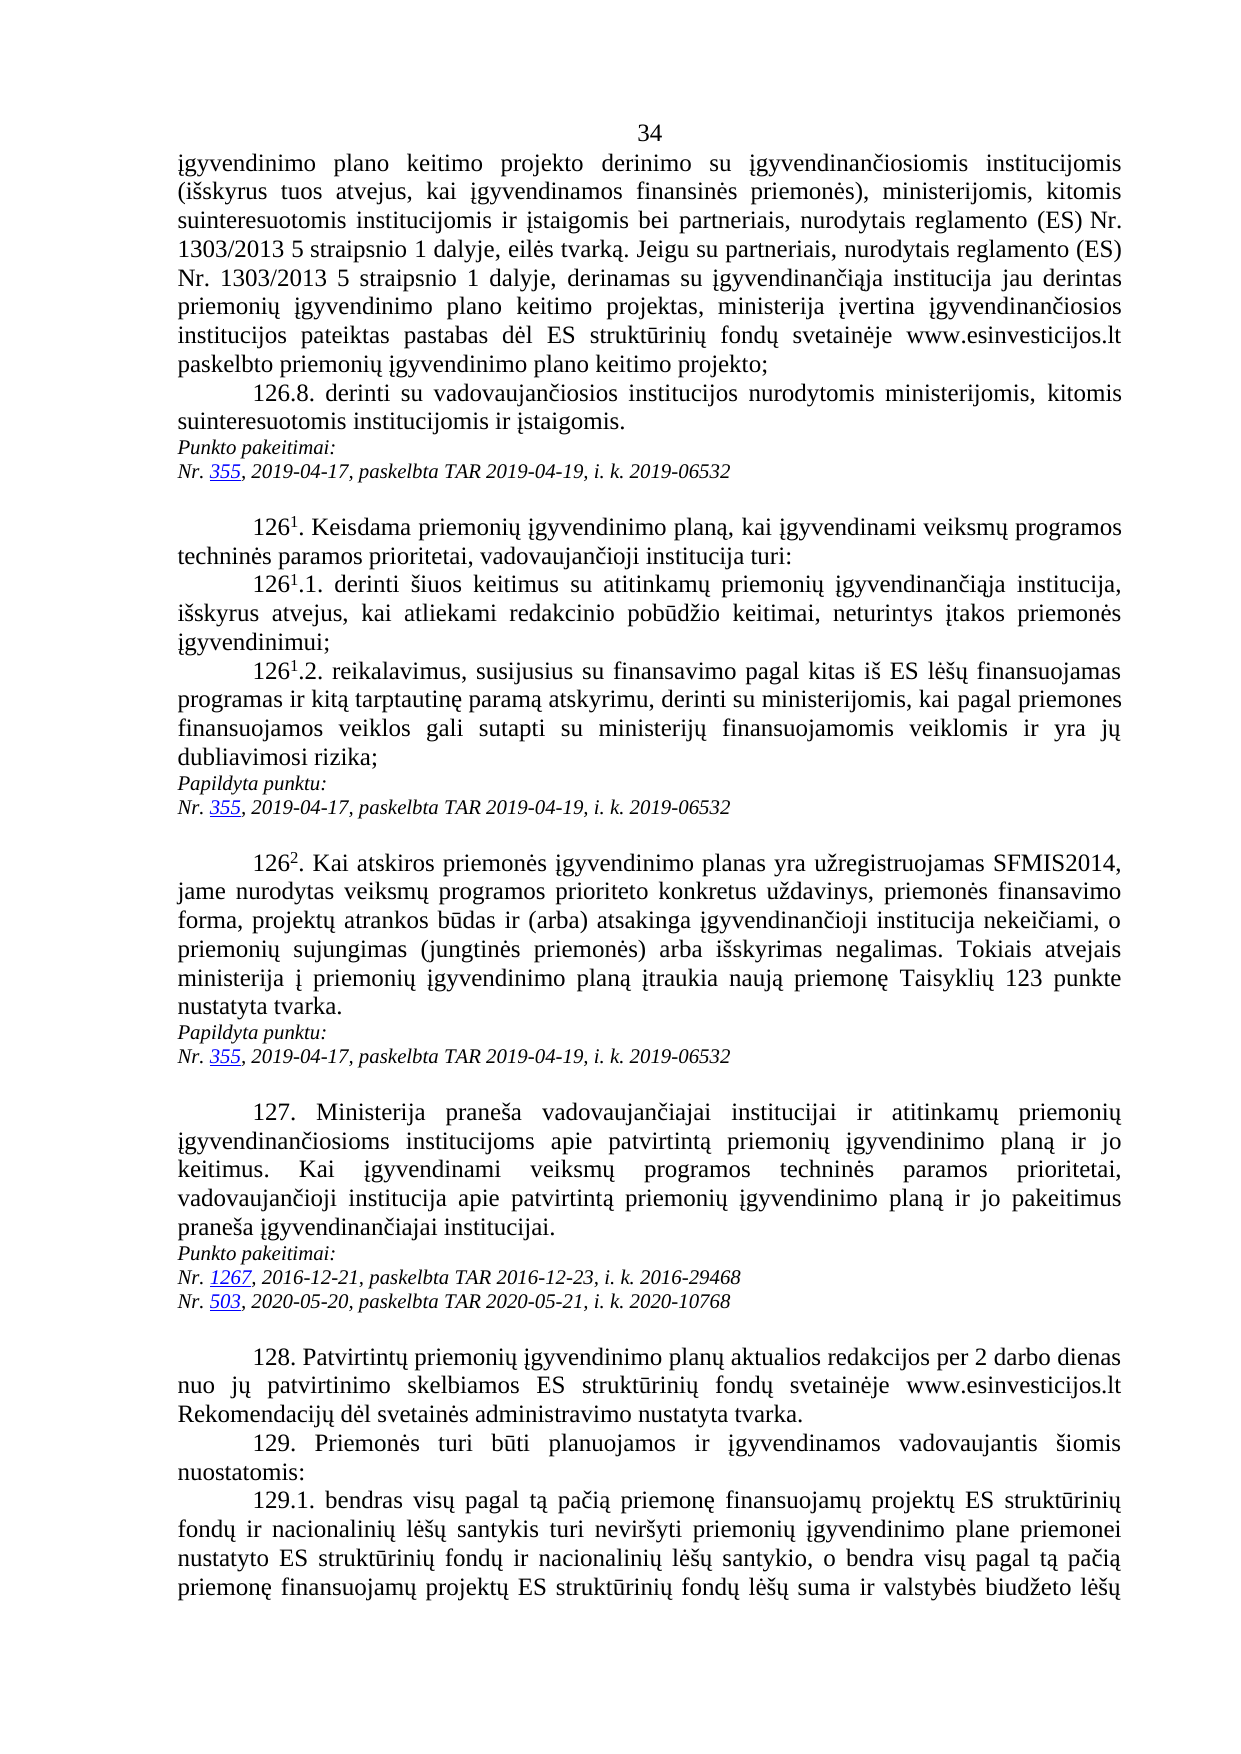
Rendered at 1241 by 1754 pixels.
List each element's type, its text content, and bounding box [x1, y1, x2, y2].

text Nr. 355, 2019-04-17, paskelbta TAR 2019-04-19, i. k. 2019-06532 [177, 459, 1122, 483]
text Nr. 503, 2020-05-20, paskelbta TAR 2020-05-21, i. k. 2020-10768 [177, 1289, 1122, 1313]
text 1262. Kai atskiros priemonės įgyvendinimo planas yra užregistruojamas SFMIS2014, jame nurodytas veiksmų programos prioriteto konkretus uždavinys, priemonės finansavimo forma, projektų atrankos būdas ir (arba) atsakinga įgyvendinančioji institucija nekeičiami, o priemonių sujungimas (jungtinės priemonės) arba išskyrimas negalimas. Tokiais atvejais ministerija į priemonių įgyvendinimo planą įtraukia naują priemonę Taisyklių 123 punkte nustatyta tvarka. [177, 848, 1122, 1020]
text Papildyta punktu: [177, 1020, 1122, 1044]
text Punkto pakeitimai: [177, 435, 1122, 459]
text 1261.2. reikalavimus, susijusius su finansavimo pagal kitas iš ES lėšų finansuojamas programas ir kitą tarptautinę paramą atskyrimu, derinti su ministerijomis, kai pagal priemones finansuojamos veiklos gali sutapti su ministerijų finansuojamomis veiklomis ir yra jų dubliavimosi rizika; [177, 656, 1122, 771]
text Nr. 355, 2019-04-17, paskelbta TAR 2019-04-19, i. k. 2019-06532 [177, 1044, 1122, 1068]
text Nr. 355, 2019-04-17, paskelbta TAR 2019-04-19, i. k. 2019-06532 [177, 795, 1122, 819]
text 126.8. derinti su vadovaujančiosios institucijos nurodytomis ministerijomis, kitomis suinteresuotomis institucijomis ir įstaigomis. [177, 378, 1122, 435]
text 129.1. bendras visų pagal tą pačią priemonę finansuojamų projektų ES struktūrinių fondų ir nacionalinių lėšų santykis turi neviršyti priemonių įgyvendinimo plane priemonei nustatyto ES struktūrinių fondų ir nacionalinių lėšų santykio, o bendra visų pagal tą pačią priemonę finansuojamų projektų ES struktūrinių fondų lėšų suma ir valstybės biudžeto lėšų [177, 1485, 1122, 1600]
text Punkto pakeitimai: [177, 1241, 1122, 1265]
text įgyvendinimo plano keitimo projekto derinimo su įgyvendinančiosiomis institucijomis (išskyrus tuos atvejus, kai įgyvendinamos finansinės priemonės), ministerijomis, kitomis suinteresuotomis institucijomis ir įstaigomis bei partneriais, nurodytais reglamento (ES) Nr. 1303/2013 5 straipsnio 1 dalyje, eilės tvarką. Jeigu su partneriais, nurodytais reglamento (ES) Nr. 1303/2013 5 straipsnio 1 dalyje, derinamas su įgyvendinančiąja institucija jau derintas priemonių įgyvendinimo plano keitimo projektas, ministerija įvertina įgyvendinančiosios institucijos pateiktas pastabas dėl ES struktūrinių fondų svetainėje www.esinvesticijos.lt paskelbto priemonių įgyvendinimo plano keitimo projekto; [177, 148, 1122, 378]
text 1261.1. derinti šiuos keitimus su atitinkamų priemonių įgyvendinančiąja institucija, išskyrus atvejus, kai atliekami redakcinio pobūdžio keitimai, neturintys įtakos priemonės įgyvendinimui; [177, 569, 1122, 656]
text 127. Ministerija praneša vadovaujančiajai institucijai ir atitinkamų priemonių įgyvendinančiosioms institucijoms apie patvirtintą priemonių įgyvendinimo planą ir jo keitimus. Kai įgyvendinami veiksmų programos techninės paramos prioritetai, vadovaujančioji institucija apie patvirtintą priemonių įgyvendinimo planą ir jo pakeitimus praneša įgyvendinančiajai institucijai. [177, 1097, 1122, 1241]
text 129. Priemonės turi būti planuojamos ir įgyvendinamos vadovaujantis šiomis nuostatomis: [177, 1428, 1122, 1485]
text Nr. 1267, 2016-12-21, paskelbta TAR 2016-12-23, i. k. 2016-29468 [177, 1265, 1122, 1289]
text Papildyta punktu: [177, 771, 1122, 795]
text 1261. Keisdama priemonių įgyvendinimo planą, kai įgyvendinami veiksmų programos techninės paramos prioritetai, vadovaujančioji institucija turi: [177, 512, 1122, 569]
text 128. Patvirtintų priemonių įgyvendinimo planų aktualios redakcijos per 2 darbo dienas nuo jų patvirtinimo skelbiamos ES struktūrinių fondų svetainėje www.esinvesticijos.lt Rekomendacijų dėl svetainės administravimo nustatyta tvarka. [177, 1342, 1122, 1428]
